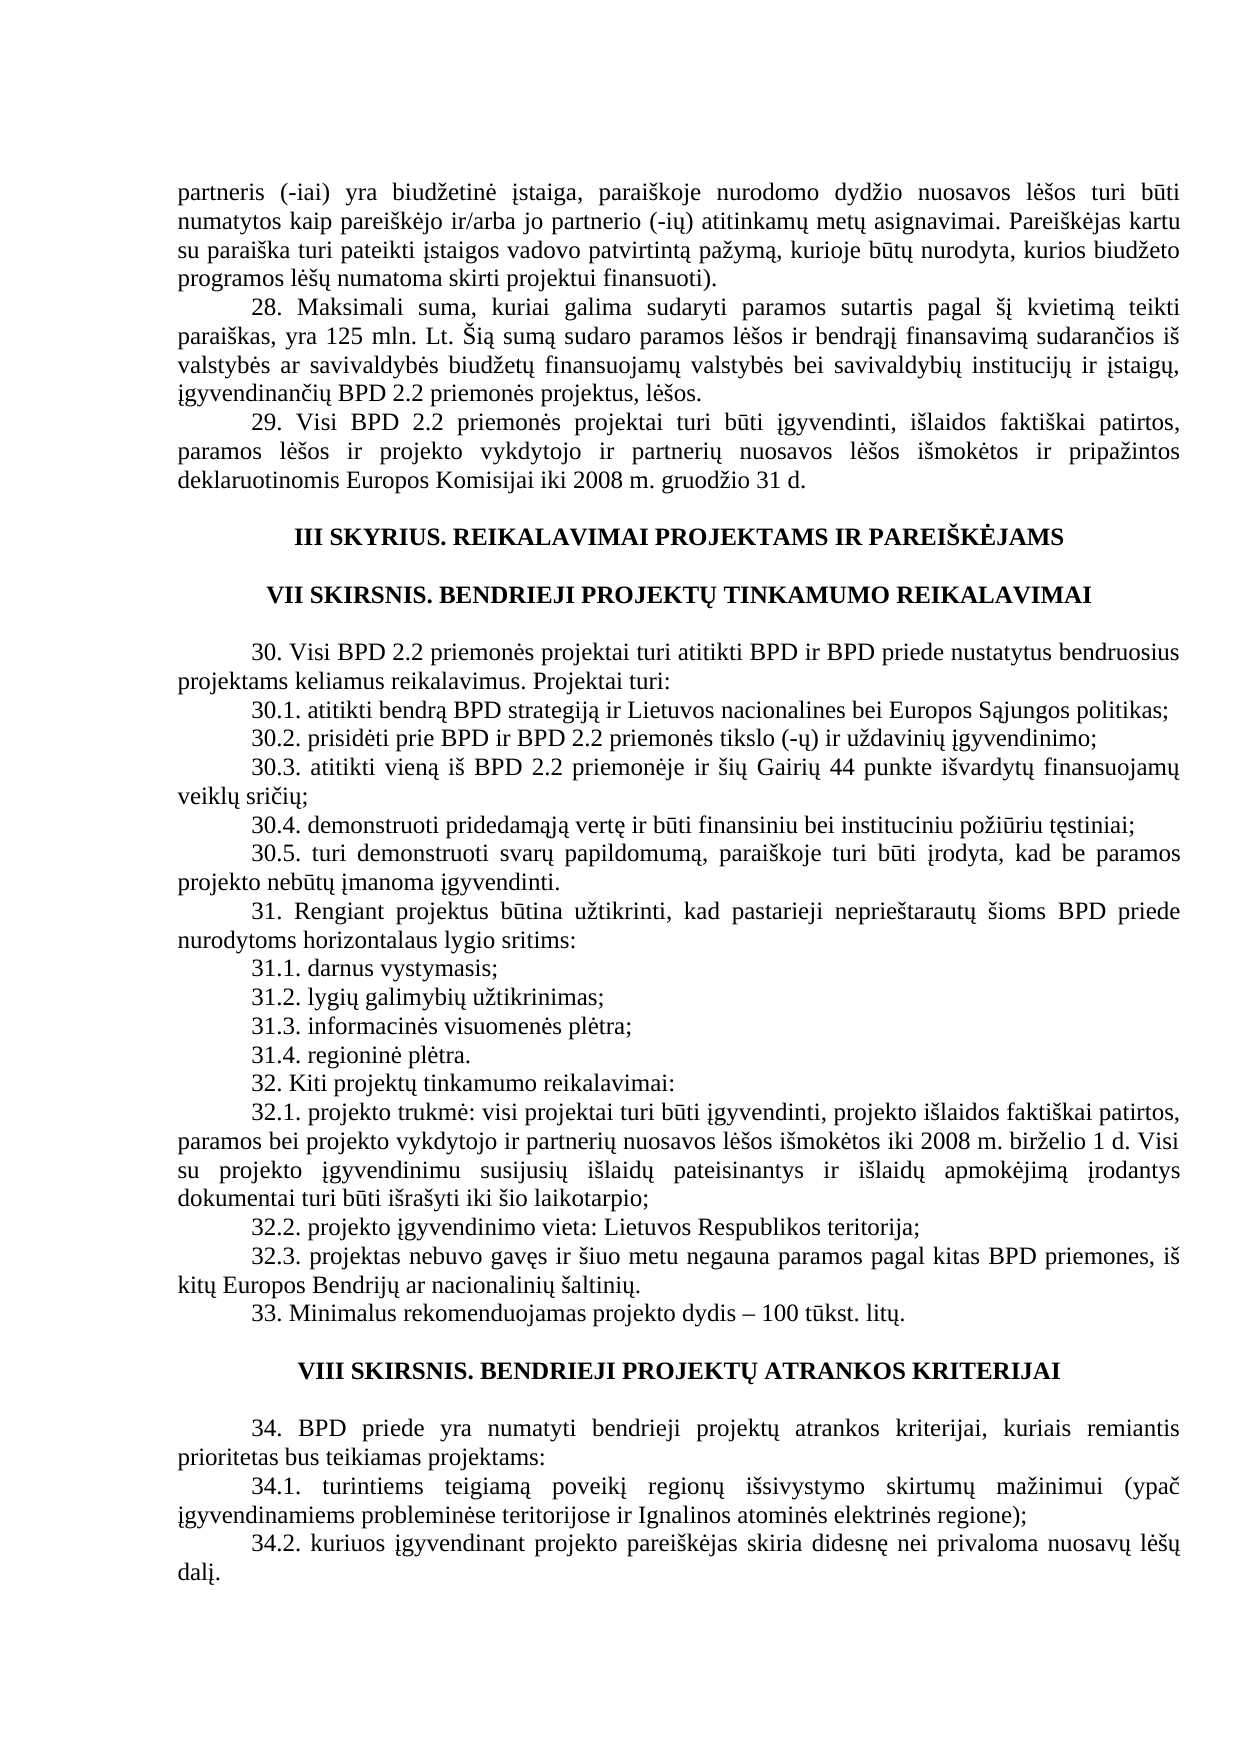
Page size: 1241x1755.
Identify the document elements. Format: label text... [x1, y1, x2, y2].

text partneris (-iai) yra biudžetinė įstaiga, paraiškoje nurodomo dydžio nuosavos lėšos turi būti numatytos kaip pareiškėjo ir/arba jo partnerio (-ių) atitinkamų metų asignavimai. Pareiškėjas kartu su paraiška turi pateikti įstaigos vadovo patvirtintą pažymą, kurioje būtų nurodyta, kurios biudžeto programos lėšų numatoma skirti projektui finansuoti). [177, 177, 1181, 292]
text 29. Visi BPD 2.2 priemonės projektai turi būti įgyvendinti, išlaidos faktiškai patirtos, paramos lėšos ir projekto vykdytojo ir partnerių nuosavos lėšos išmokėtos ir pripažintos deklaruotinomis Europos Komisijai iki 2008 m. gruodžio 31 d. [177, 407, 1181, 493]
text 31.1. darnus vystymasis; [177, 953, 1181, 982]
text 34. BPD priede yra numatyti bendrieji projektų atrankos kriterijai, kuriais remiantis prioritetas bus teikiamas projektams: [177, 1413, 1181, 1471]
text III SKYRIUS. REIKALAVIMAI PROJEKTAMS IR PAREIŠKĖJAMS [177, 522, 1181, 551]
text 32.1. projekto trukmė: visi projektai turi būti įgyvendinti, projekto išlaidos faktiškai patirtos, paramos bei projekto vykdytojo ir partnerių nuosavos lėšos išmokėtos iki 2008 m. birželio 1 d. Visi su projekto įgyvendinimu susijusių išlaidų pateisinantys ir išlaidų apmokėjimą įrodantys dokumentai turi būti išrašyti iki šio laikotarpio; [177, 1097, 1181, 1212]
text 33. Minimalus rekomenduojamas projekto dydis – 100 tūkst. litų. [177, 1298, 1181, 1327]
text 31. Rengiant projektus būtina užtikrinti, kad pastarieji neprieštarautų šioms BPD priede nurodytoms horizontalaus lygio sritims: [177, 896, 1181, 953]
text 30.1. atitikti bendrą BPD strategiją ir Lietuvos nacionalines bei Europos Sąjungos politikas; [177, 695, 1181, 723]
text 30.4. demonstruoti pridedamąją vertę ir būti finansiniu bei instituciniu požiūriu tęstiniai; [177, 810, 1181, 838]
text VII SKIRSNIS. BENDRIEJI PROJEKTŲ TINKAMUMO REIKALAVIMAI [177, 580, 1181, 608]
text VIII SKIRSNIS. BENDRIEJI PROJEKTŲ ATRANKOS KRITERIJAI [177, 1356, 1181, 1385]
text 28. Maksimali suma, kuriai galima sudaryti paramos sutartis pagal šį kvietimą teikti paraiškas, yra 125 mln. Lt. Šią sumą sudaro paramos lėšos ir bendrąjį finansavimą sudarančios iš valstybės ar savivaldybės biudžetų finansuojamų valstybės bei savivaldybių institucijų ir įstaigų, įgyvendinančių BPD 2.2 priemonės projektus, lėšos. [177, 292, 1181, 407]
text 34.2. kuriuos įgyvendinant projekto pareiškėjas skiria didesnę nei privaloma nuosavų lėšų dalį. [177, 1528, 1181, 1586]
text 30. Visi BPD 2.2 priemonės projektai turi atitikti BPD ir BPD priede nustatytus bendruosius projektams keliamus reikalavimus. Projektai turi: [177, 637, 1181, 695]
text 32.2. projekto įgyvendinimo vieta: Lietuvos Respublikos teritorija; [177, 1212, 1181, 1241]
text 32. Kiti projektų tinkamumo reikalavimai: [177, 1068, 1181, 1097]
text 34.1. turintiems teigiamą poveikį regionų išsivystymo skirtumų mažinimui (ypač įgyvendinamiems probleminėse teritorijose ir Ignalinos atominės elektrinės regione); [177, 1471, 1181, 1528]
text 31.4. regioninė plėtra. [177, 1040, 1181, 1068]
text 31.2. lygių galimybių užtikrinimas; [177, 982, 1181, 1011]
text 30.5. turi demonstruoti svarų papildomumą, paraiškoje turi būti įrodyta, kad be paramos projekto nebūtų įmanoma įgyvendinti. [177, 838, 1181, 896]
text 31.3. informacinės visuomenės plėtra; [177, 1011, 1181, 1040]
text 30.3. atitikti vieną iš BPD 2.2 priemonėje ir šių Gairių 44 punkte išvardytų finansuojamų veiklų sričių; [177, 752, 1181, 810]
text 32.3. projektas nebuvo gavęs ir šiuo metu negauna paramos pagal kitas BPD priemones, iš kitų Europos Bendrijų ar nacionalinių šaltinių. [177, 1241, 1181, 1298]
text 30.2. prisidėti prie BPD ir BPD 2.2 priemonės tikslo (-ų) ir uždavinių įgyvendinimo; [177, 723, 1181, 752]
